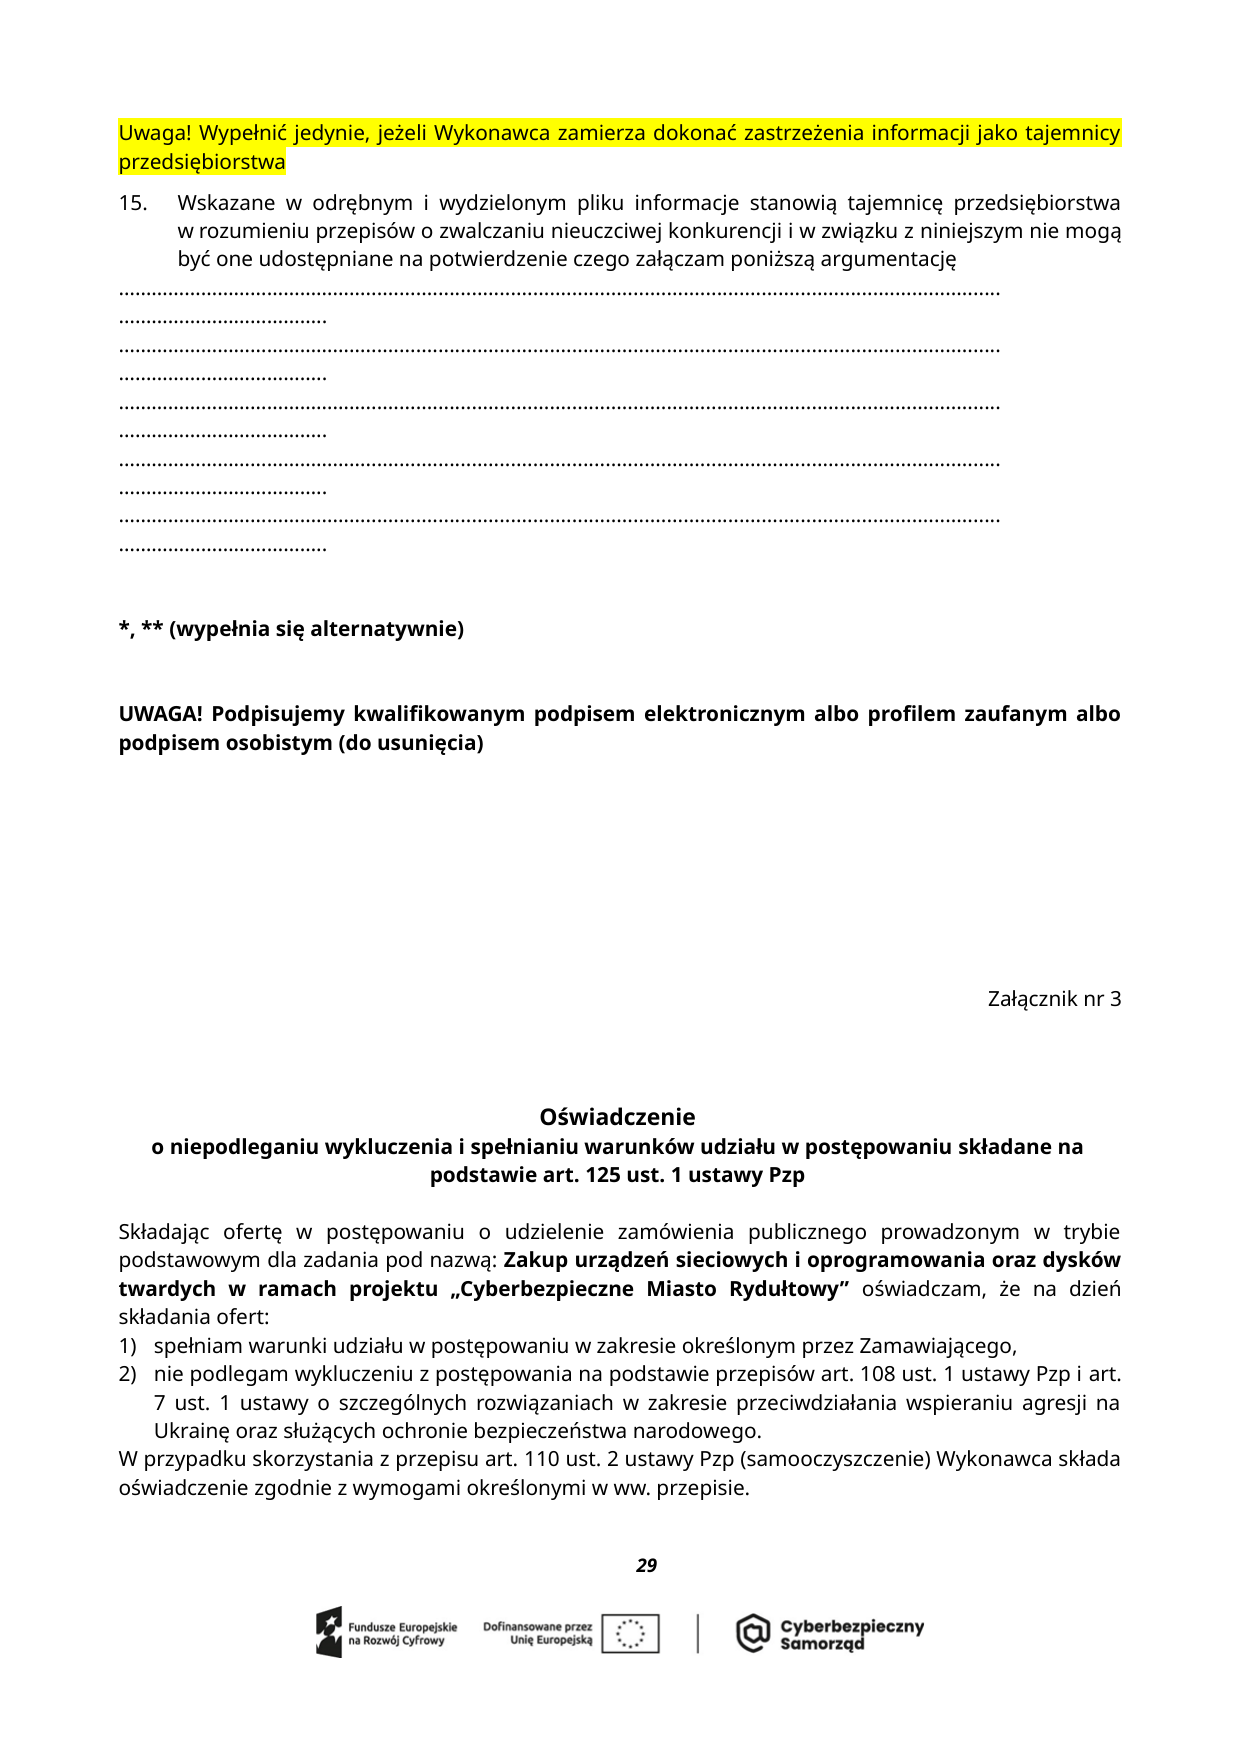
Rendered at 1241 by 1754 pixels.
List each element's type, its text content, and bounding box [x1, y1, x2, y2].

text Uwaga! Wypełnić jedynie, jeżeli Wykonawca zamierza dokonać zastrzeżenia informacji jako tajemnicy przedsiębiorstwa [118, 118, 1122, 175]
text UWAGA! Podpisujemy kwalifikowanym podpisem elektronicznym albo profilem zaufanym albo podpisem osobistym (do usunięcia) [118, 699, 1122, 756]
list W przypadku skorzystania z przepisu art. 110 ust. 2 ustawy Pzp (samooczyszczenie) Wykonawca składa oświadczenie zgodnie z wymogami określonymi w ww. przepisie. [118, 1444, 1122, 1501]
text Oświadczenie [118, 1101, 1117, 1132]
text ………………………………………..................................................................................................................……………………………….. [118, 501, 1122, 557]
picture [316, 1606, 925, 1658]
text ………………………………………..................................................................................................................……………………………….. [118, 387, 1122, 444]
list spełniam warunki udziału w postępowaniu w zakresie określonym przez Zamawiającego, [118, 1331, 1122, 1359]
text ………………………………………..................................................................................................................……………………………….. [118, 444, 1122, 501]
list nie podlegam wykluczeniu z postępowania na podstawie przepisów art. 108 ust. 1 ustawy Pzp i art. 7 ust. 1 ustawy o szczególnych rozwiązaniach w zakresie przeciwdziałania wspieraniu agresji na Ukrainę oraz służących ochronie bezpieczeństwa narodowego. [118, 1359, 1122, 1444]
text Załącznik nr 3 [118, 984, 1122, 1012]
text ………………………………………..................................................................................................................……………………………….. [118, 273, 1122, 330]
list Wskazane w odrębnym i wydzielonym pliku informacje stanowią tajemnicę przedsiębiorstwa w rozumieniu przepisów o zwalczaniu nieuczciwej konkurencji i w związku z niniejszym nie mogą być one udostępniane na potwierdzenie czego załączam poniższą argumentację [118, 188, 1122, 273]
text *, ** (wypełnia się alternatywnie) [118, 614, 1122, 643]
text ………………………………………..................................................................................................................……………………………….. [118, 330, 1122, 387]
text o niepodleganiu wykluczenia i spełnianiu warunków udziału w postępowaniu składane na podstawie art. 125 ust. 1 ustawy Pzp [118, 1132, 1117, 1189]
text Składając ofertę w postępowaniu o udzielenie zamówienia publicznego prowadzonym w trybie podstawowym dla zadania pod nazwą: Zakup urządzeń sieciowych i oprogramowania oraz dysków twardych w ramach projektu „Cyberbezpieczne Miasto Rydułtowy” oświadczam, że na dzień składania ofert: [118, 1217, 1122, 1331]
